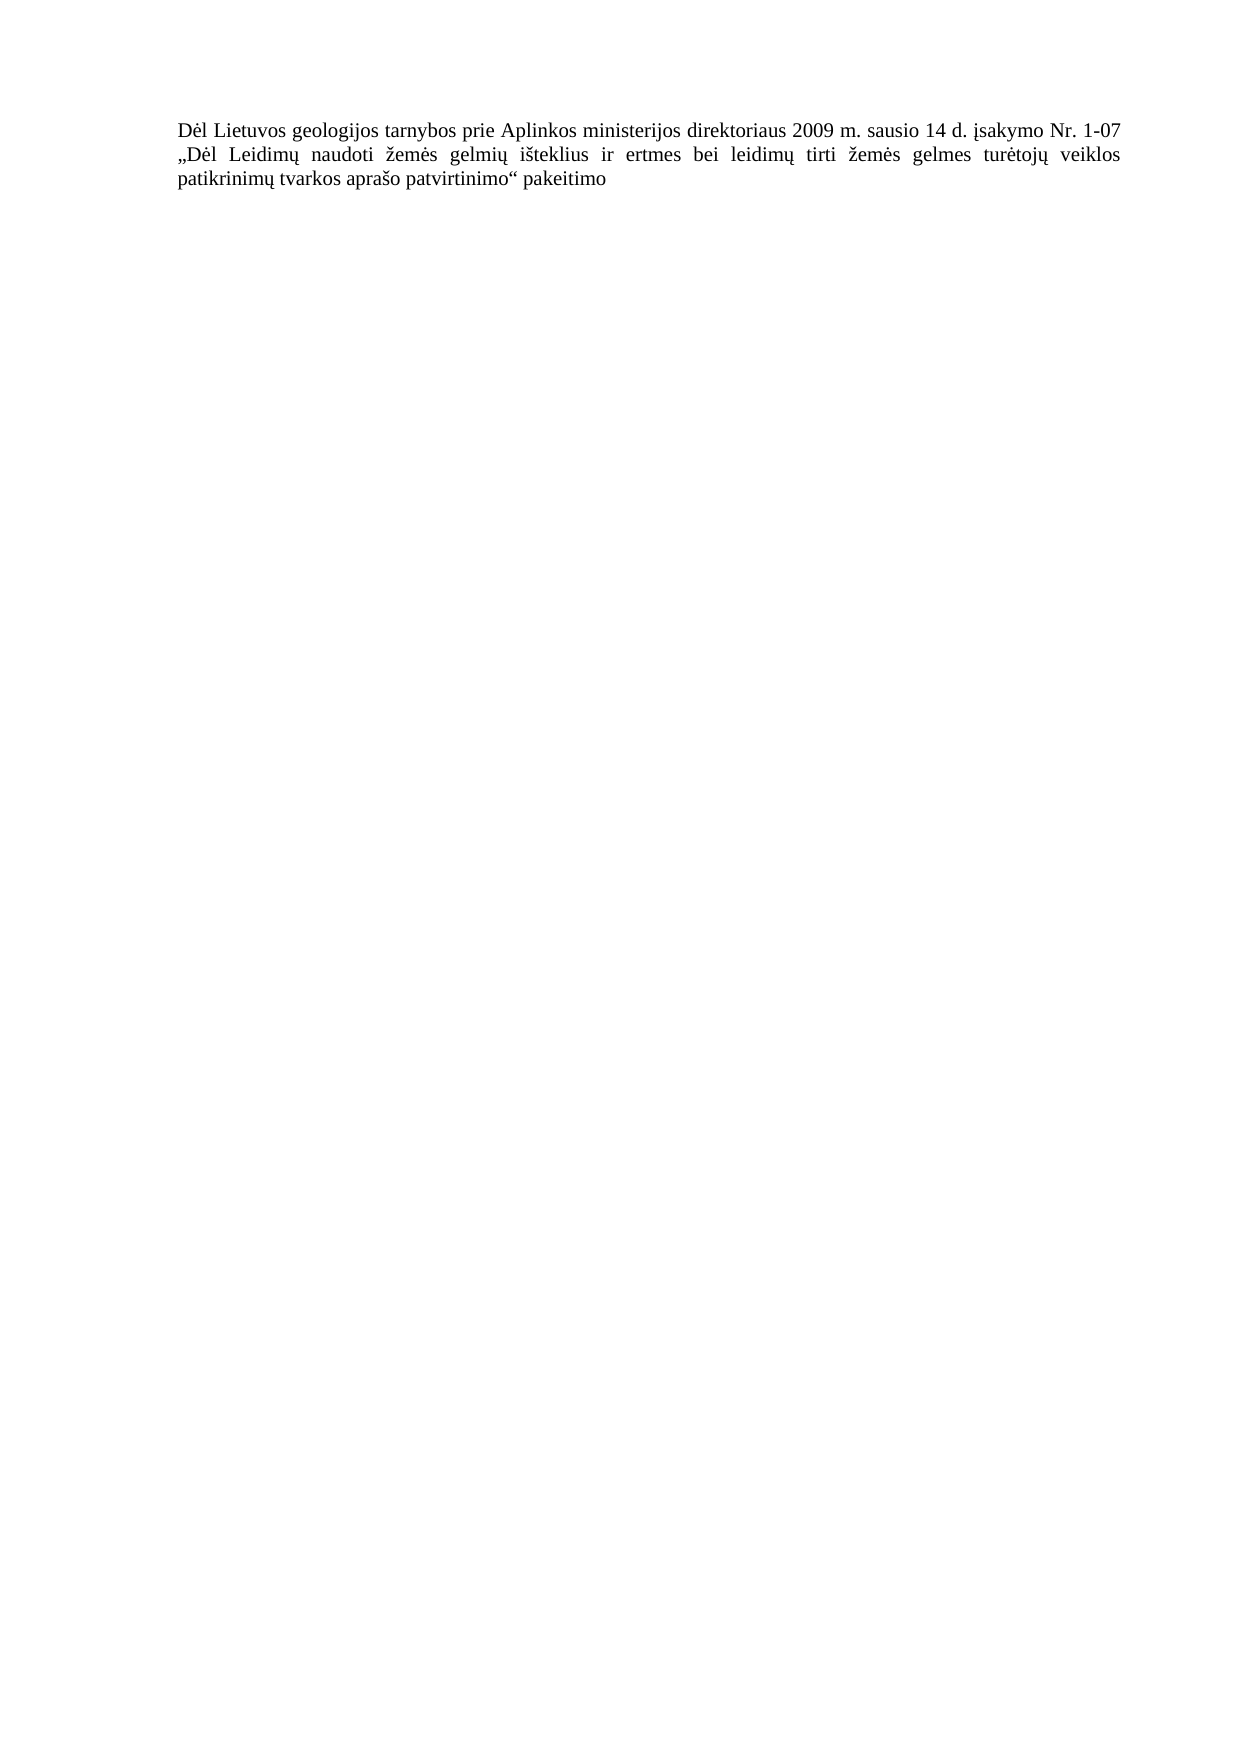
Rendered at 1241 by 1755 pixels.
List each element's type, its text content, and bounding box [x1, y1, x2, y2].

text Dėl Lietuvos geologijos tarnybos prie Aplinkos ministerijos direktoriaus 2009 m. sausio 14 d. įsakymo Nr. 1-07 „Dėl Leidimų naudoti žemės gelmių išteklius ir ertmes bei leidimų tirti žemės gelmes turėtojų veiklos patikrinimų tvarkos aprašo patvirtinimo“ pakeitimo [177, 118, 1122, 190]
